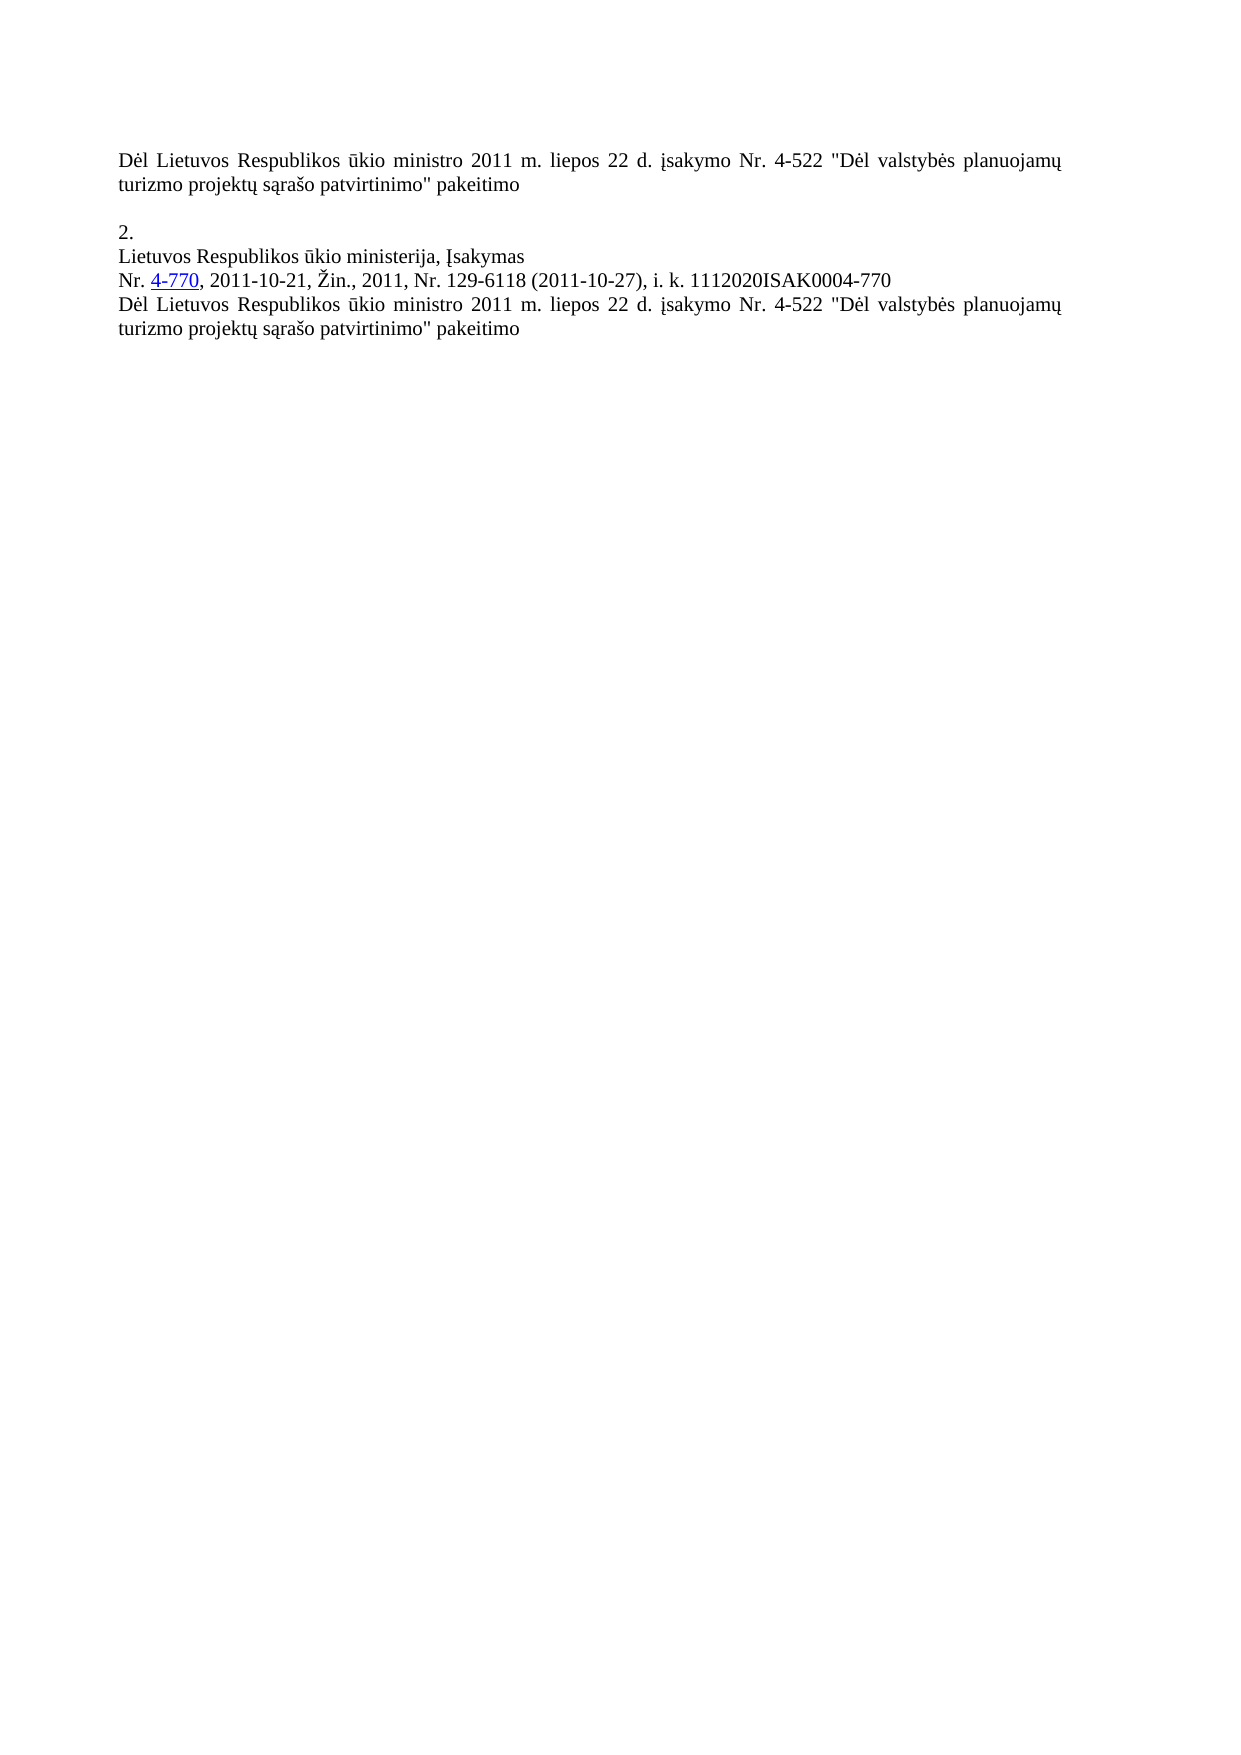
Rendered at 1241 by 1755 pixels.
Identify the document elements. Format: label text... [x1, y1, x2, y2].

text Dėl Lietuvos Respublikos ūkio ministro 2011 m. liepos 22 d. įsakymo Nr. 4-522 "Dėl valstybės planuojamų turizmo projektų sąrašo patvirtinimo" pakeitimo [118, 148, 1063, 196]
text Lietuvos Respublikos ūkio ministerija, Įsakymas [118, 244, 1063, 268]
text 2. [118, 220, 1063, 244]
text Dėl Lietuvos Respublikos ūkio ministro 2011 m. liepos 22 d. įsakymo Nr. 4-522 "Dėl valstybės planuojamų turizmo projektų sąrašo patvirtinimo" pakeitimo [118, 292, 1063, 340]
text Nr. 4-770, 2011-10-21, Žin., 2011, Nr. 129-6118 (2011-10-27), i. k. 1112020ISAK0004-770 [118, 268, 1063, 292]
